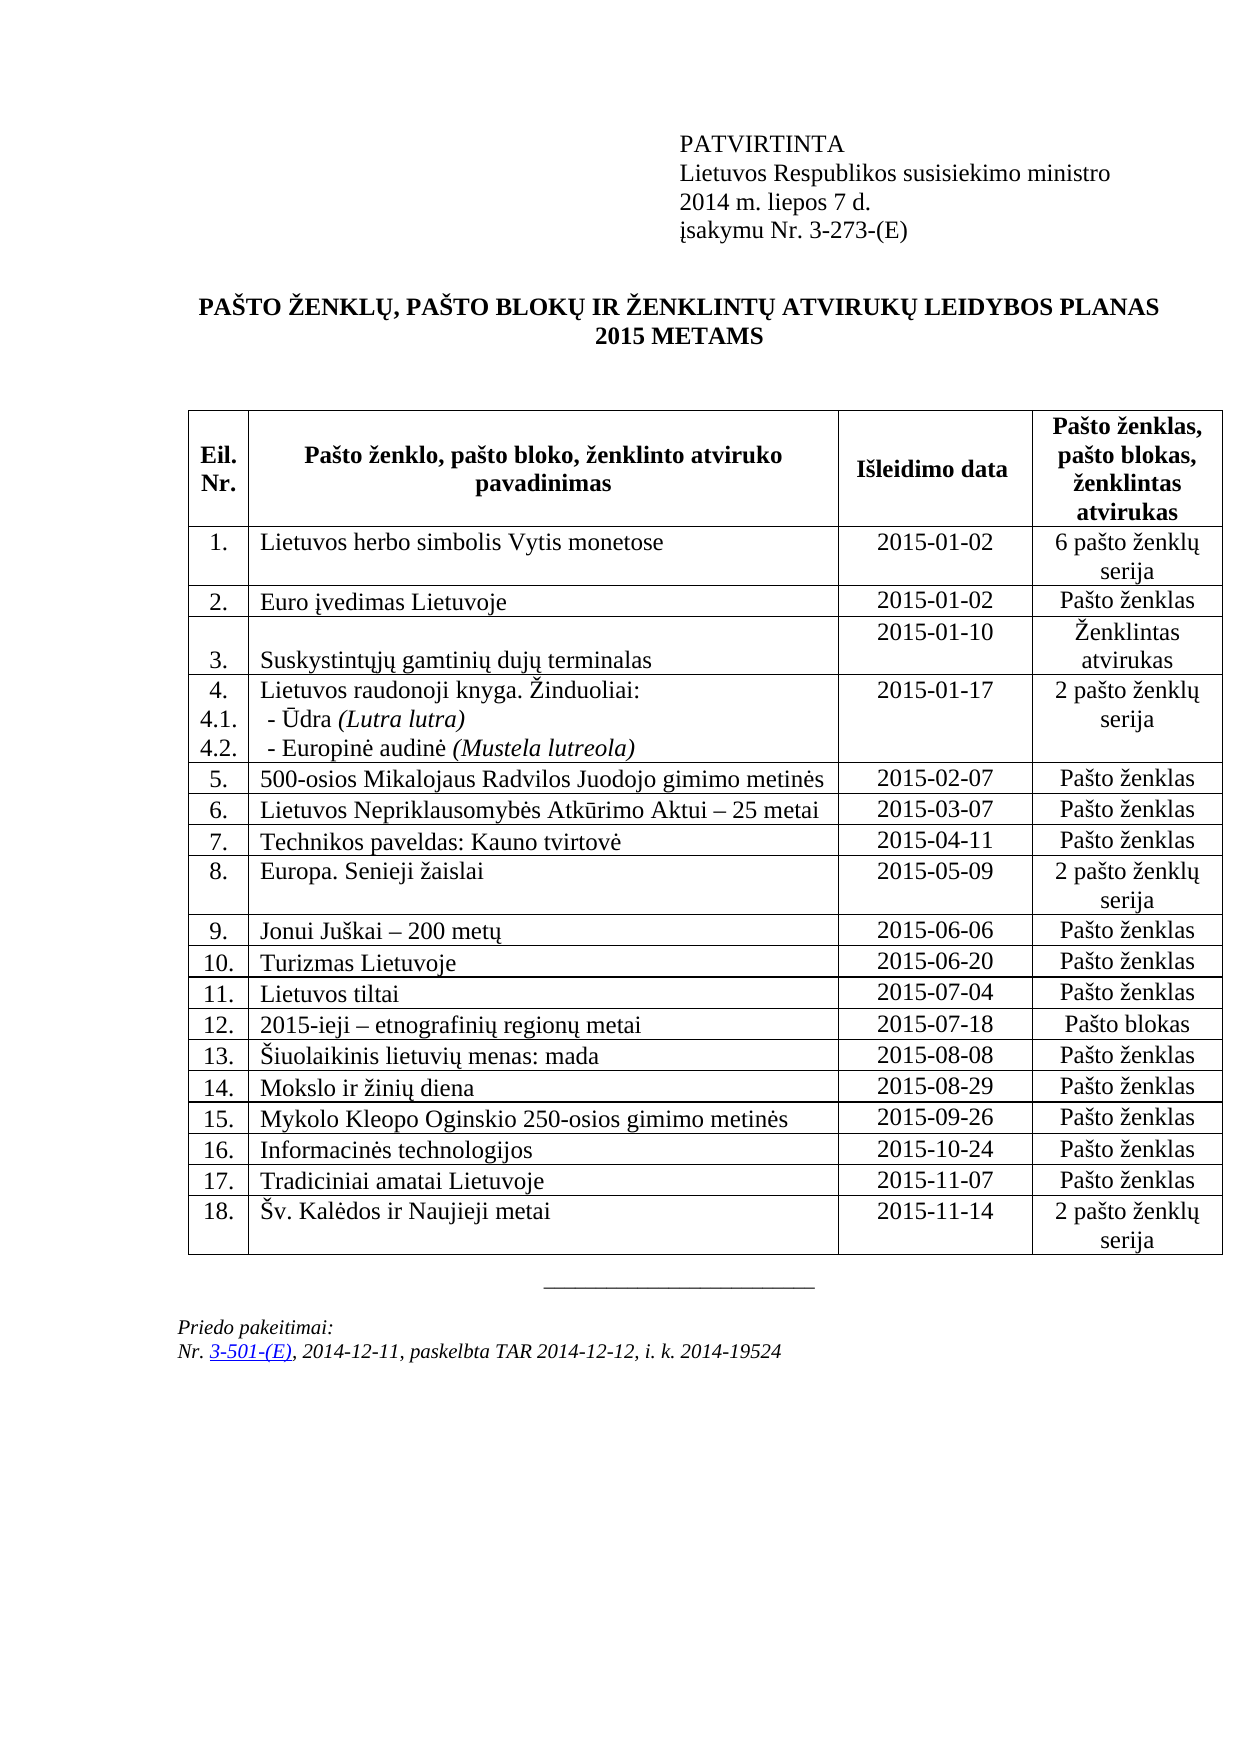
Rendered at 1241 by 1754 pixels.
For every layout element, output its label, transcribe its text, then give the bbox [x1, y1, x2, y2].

table_cell 1. [189, 527, 248, 584]
table_cell Pašto ženklas [1033, 915, 1222, 945]
table_cell 2015-11-14 [839, 1196, 1032, 1254]
table_cell 11. [189, 978, 248, 1008]
table_cell 2 pašto ženklų serija [1033, 856, 1222, 914]
table_cell Pašto ženklas [1033, 763, 1222, 793]
table_cell 500-osios Mikalojaus Radvilos Juodojo gimimo metinės [249, 763, 838, 793]
table_cell 2015-08-29 [839, 1071, 1032, 1101]
text PATVIRTINTA [679, 129, 1181, 158]
text 2014 m. liepos 7 d. [679, 187, 1181, 215]
table_cell 2015-01-02 [839, 586, 1032, 616]
table_cell 2015-11-07 [839, 1165, 1032, 1195]
text Nr. 3-501-(E), 2014-12-11, paskelbta TAR 2014-12-12, i. k. 2014-19524 [177, 1339, 1181, 1363]
table_cell 2015-07-18 [839, 1009, 1032, 1039]
table_cell 8. [189, 856, 248, 914]
table_cell 2015-01-02 [839, 527, 1032, 584]
table_cell Europa. Senieji žaislai [249, 856, 838, 914]
text Lietuvos Respublikos susisiekimo ministro [679, 158, 1181, 187]
table_cell Pašto ženklas [1033, 586, 1222, 616]
table_cell Lietuvos Nepriklausomybės Atkūrimo Aktui – 25 metai [249, 794, 838, 824]
text __________________________ [177, 1267, 1181, 1291]
table_cell 14. [189, 1071, 248, 1101]
table_cell Šiuolaikinis lietuvių menas: mada [249, 1040, 838, 1070]
table_cell Pašto ženklas [1033, 978, 1222, 1008]
table_cell Pašto ženklas [1033, 1040, 1222, 1070]
table_cell Mokslo ir žinių diena [249, 1071, 838, 1101]
table_cell 2015-01-17 [839, 675, 1032, 762]
table_cell Ženklintas atvirukas [1033, 617, 1222, 674]
table_header Pašto ženklas, pašto blokas, ženklintas atvirukas [1033, 411, 1222, 526]
table_cell 2015-ieji – etnografinių regionų metai [249, 1009, 838, 1039]
table_cell Suskystintųjų gamtinių dujų terminalas [249, 617, 838, 674]
table_cell 15. [189, 1103, 248, 1133]
table_cell 2015-06-20 [839, 946, 1032, 976]
table_cell 4. 4.1. 4.2. [189, 675, 248, 762]
table_cell Technikos paveldas: Kauno tvirtovė [249, 825, 838, 855]
table_cell 2 pašto ženklų serija [1033, 1196, 1222, 1254]
text Priedo pakeitimai: [177, 1315, 1181, 1339]
table_cell Pašto blokas [1033, 1009, 1222, 1039]
table_cell 2015-03-07 [839, 794, 1032, 824]
table_cell 10. [189, 946, 248, 976]
table_cell 17. [189, 1165, 248, 1195]
table_cell Pašto ženklas [1033, 1165, 1222, 1195]
table_cell 6. [189, 794, 248, 824]
table_cell 6 pašto ženklų serija [1033, 527, 1222, 584]
table_cell 9. [189, 915, 248, 945]
table_cell 5. [189, 763, 248, 793]
table_cell 2015-09-26 [839, 1103, 1032, 1133]
table_cell Pašto ženklas [1033, 1134, 1222, 1164]
table_cell Lietuvos tiltai [249, 978, 838, 1008]
table_cell Mykolo Kleopo Oginskio 250-osios gimimo metinės [249, 1103, 838, 1133]
table_header Eil. Nr. [189, 411, 248, 526]
table_cell 2015-05-09 [839, 856, 1032, 914]
table_cell 12. [189, 1009, 248, 1039]
table_cell 18. [189, 1196, 248, 1254]
text įsakymu Nr. 3-273-(E) [679, 215, 1181, 244]
table_cell Turizmas Lietuvoje [249, 946, 838, 976]
table_cell 2. [189, 586, 248, 616]
table_cell Pašto ženklas [1033, 794, 1222, 824]
table_cell Pašto ženklas [1033, 1103, 1222, 1133]
table_cell Pašto ženklas [1033, 825, 1222, 855]
table_header Pašto ženklo, pašto bloko, ženklinto atviruko pavadinimas [249, 411, 838, 526]
table_cell 2015-01-10 [839, 617, 1032, 674]
table_cell Jonui Juškai – 200 metų [249, 915, 838, 945]
table_cell Tradiciniai amatai Lietuvoje [249, 1165, 838, 1195]
table_cell 7. [189, 825, 248, 855]
table_cell 2015-06-06 [839, 915, 1032, 945]
table_cell 13. [189, 1040, 248, 1070]
table_cell 2015-04-11 [839, 825, 1032, 855]
table_cell Pašto ženklas [1033, 1071, 1222, 1101]
table_cell 3. [189, 617, 248, 674]
table_cell 2015-02-07 [839, 763, 1032, 793]
table_cell Lietuvos raudonoji knyga. Žinduoliai: - Ūdra (Lutra lutra) - Europinė audinė (Mustela lutreola) [249, 675, 838, 762]
table_cell Pašto ženklas [1033, 946, 1222, 976]
table_cell 2 pašto ženklų serija [1033, 675, 1222, 762]
table_cell 2015-08-08 [839, 1040, 1032, 1070]
text PAŠTO ŽENKLŲ, PAŠTO BLOKŲ IR ŽENKLINTŲ ATVIRUKŲ LEIDYBOS PLANAS 2015 METAMS [177, 292, 1181, 350]
table_cell 16. [189, 1134, 248, 1164]
table_cell 2015-10-24 [839, 1134, 1032, 1164]
table_header Išleidimo data [839, 411, 1032, 526]
table_cell Šv. Kalėdos ir Naujieji metai [249, 1196, 838, 1254]
table_cell Euro įvedimas Lietuvoje [249, 586, 838, 616]
table_cell Lietuvos herbo simbolis Vytis monetose [249, 527, 838, 584]
table_cell 2015-07-04 [839, 978, 1032, 1008]
table_cell Informacinės technologijos [249, 1134, 838, 1164]
